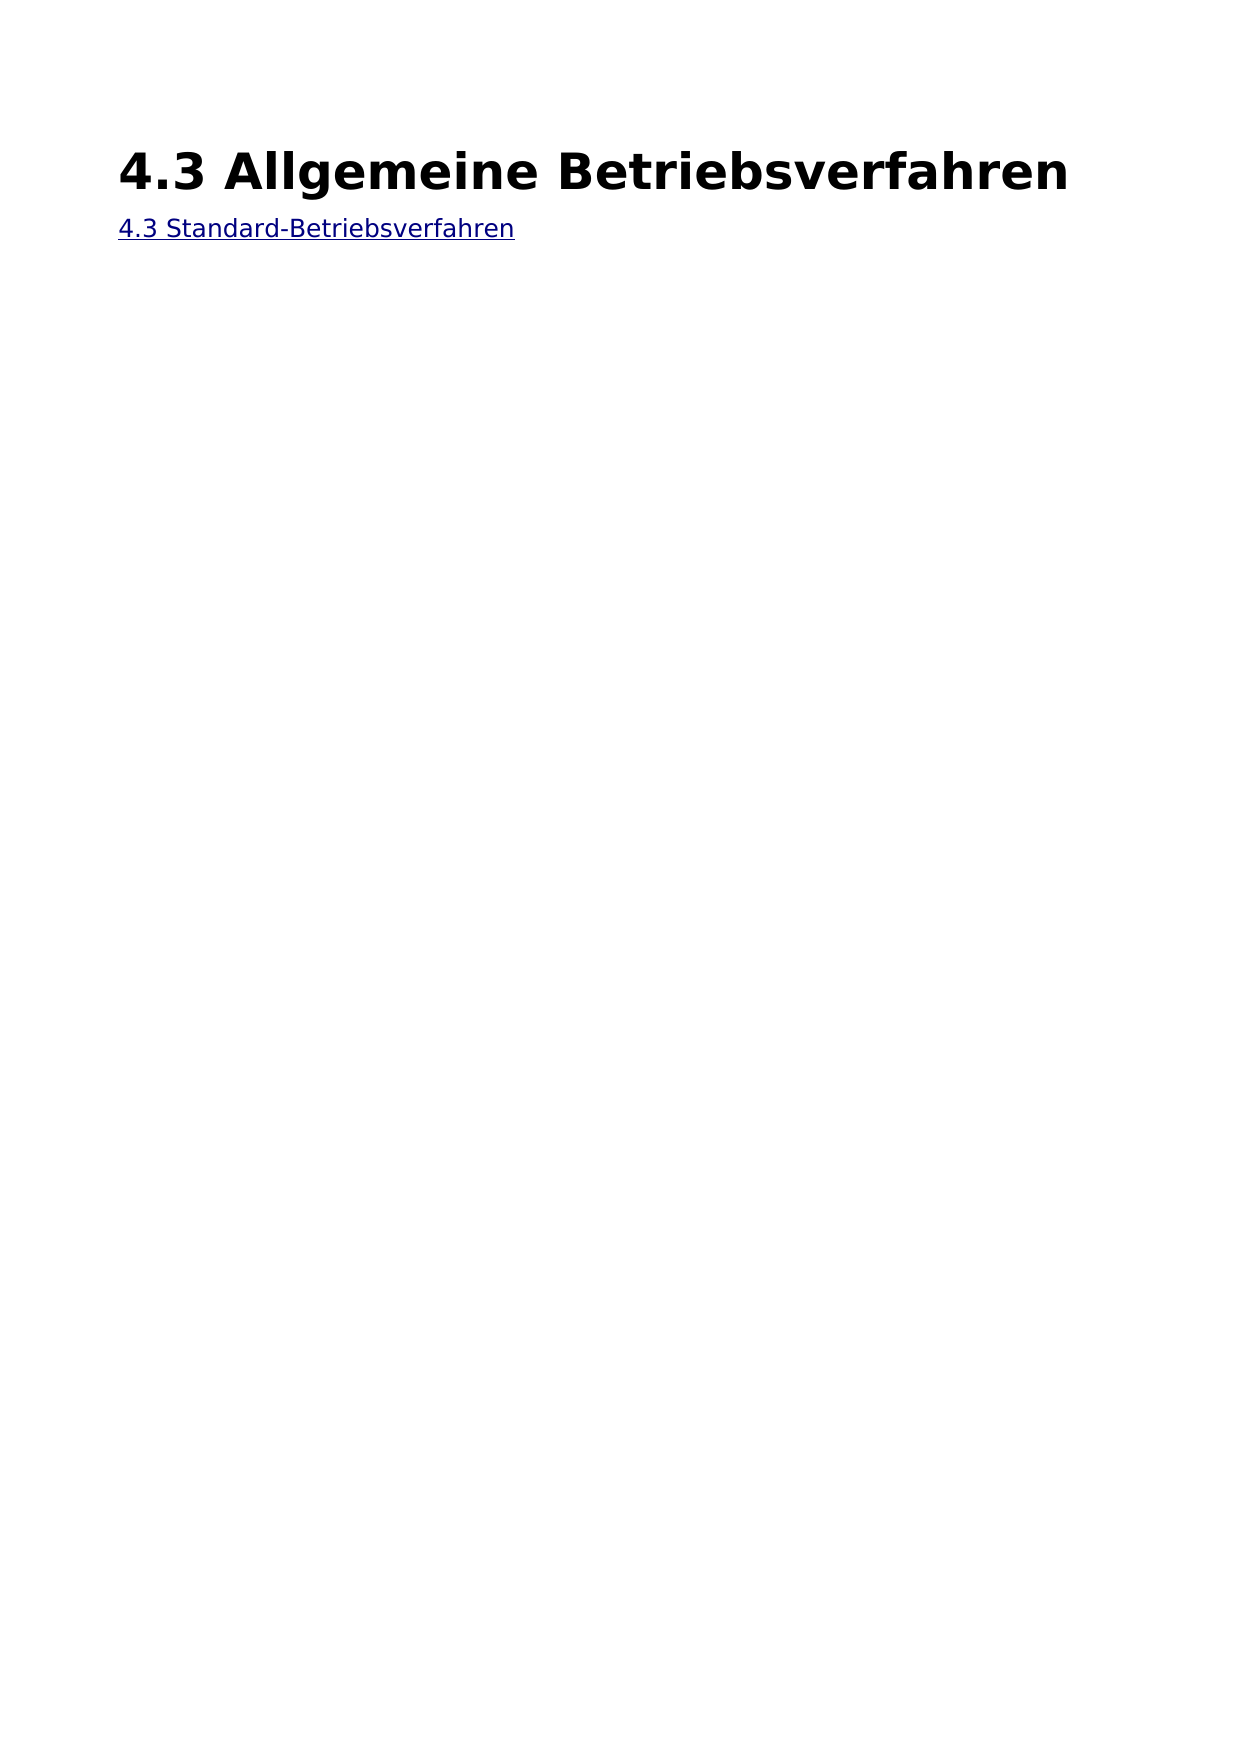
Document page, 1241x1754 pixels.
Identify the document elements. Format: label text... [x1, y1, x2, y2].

subtitle 4.3 Allgemeine Betriebsverfahren [118, 143, 1122, 201]
text 4.3 Standard-Betriebsverfahren [118, 214, 1122, 243]
